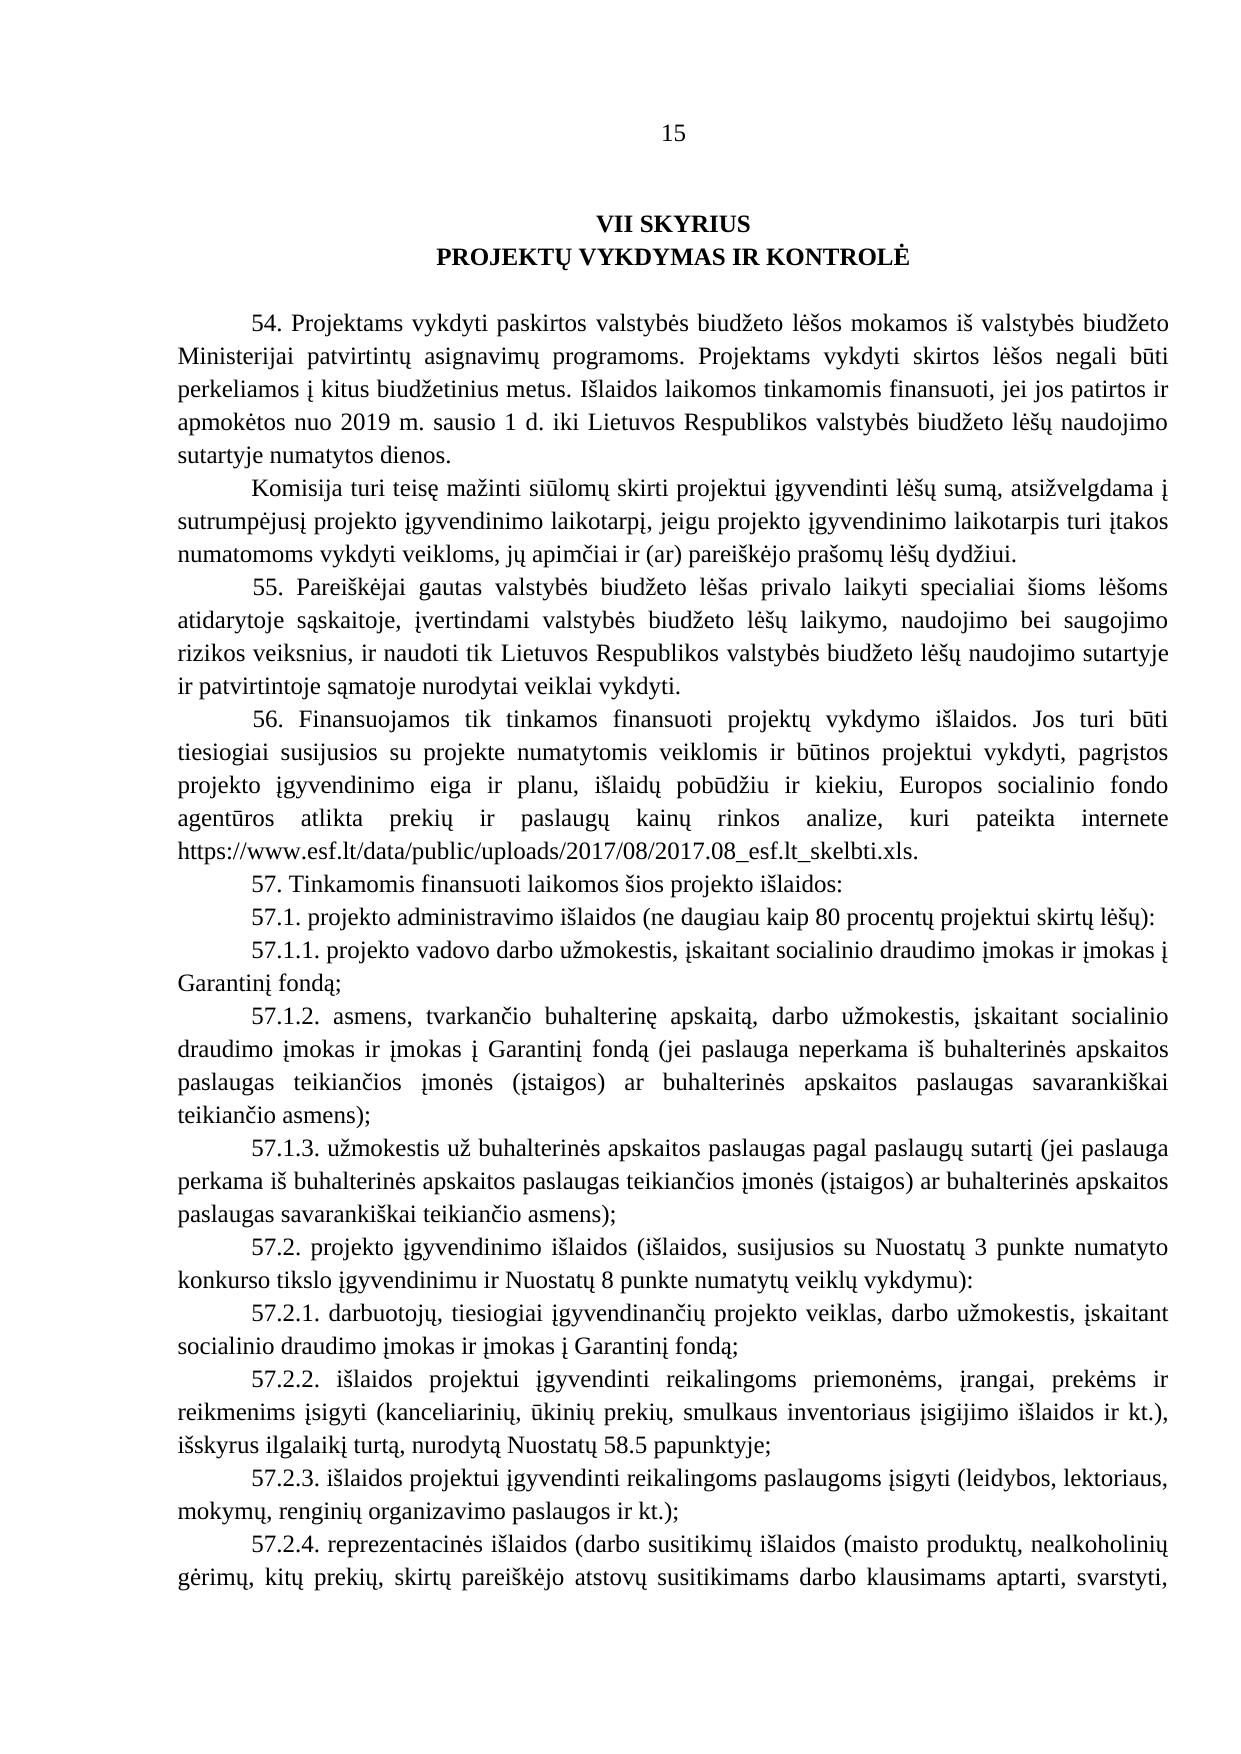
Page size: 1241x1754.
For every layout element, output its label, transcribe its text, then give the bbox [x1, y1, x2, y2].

text 57.2.3. išlaidos projektui įgyvendinti reikalingoms paslaugoms įsigyti (leidybos, lektoriaus, mokymų, renginių organizavimo paslaugos ir kt.); [177, 1463, 1169, 1525]
text 57.2.1. darbuotojų, tiesiogiai įgyvendinančių projekto veiklas, darbo užmokestis, įskaitant socialinio draudimo įmokas ir įmokas į Garantinį fondą; [177, 1298, 1169, 1360]
text Komisija turi teisę mažinti siūlomų skirti projektui įgyvendinti lėšų sumą, atsižvelgdama į sutrumpėjusį projekto įgyvendinimo laikotarpį, jeigu projekto įgyvendinimo laikotarpis turi įtakos numatomoms vykdyti veikloms, jų apimčiai ir (ar) pareiškėjo prašomų lėšų dydžiui. [177, 473, 1169, 568]
text 56. Finansuojamos tik tinkamos finansuoti projektų vykdymo išlaidos. Jos turi būti tiesiogiai susijusios su projekte numatytomis veiklomis ir būtinos projektui vykdyti, pagrįstos projekto įgyvendinimo eiga ir planu, išlaidų pobūdžiu ir kiekiu, Europos socialinio fondo agentūros atlikta prekių ir paslaugų kainų rinkos analize, kuri pateikta internete https://www.esf.lt/data/public/uploads/2017/08/2017.08_esf.lt_skelbti.xls. [177, 704, 1169, 865]
text 57.1.2. asmens, tvarkančio buhalterinę apskaitą, darbo užmokestis, įskaitant socialinio draudimo įmokas ir įmokas į Garantinį fondą (jei paslauga neperkama iš buhalterinės apskaitos paslaugas teikiančios įmonės (įstaigos) ar buhalterinės apskaitos paslaugas savarankiškai teikiančio asmens); [177, 1001, 1169, 1129]
text 57.2.4. reprezentacinės išlaidos (darbo susitikimų išlaidos (maisto produktų, nealkoholinių gėrimų, kitų prekių, skirtų pareiškėjo atstovų susitikimams darbo klausimams aptarti, svarstyti, [177, 1529, 1169, 1591]
text 57. Tinkamomis finansuoti laikomos šios projekto išlaidos: [177, 869, 1169, 898]
text 57.1.1. projekto vadovo darbo užmokestis, įskaitant socialinio draudimo įmokas ir įmokas į Garantinį fondą; [177, 935, 1169, 997]
text 57.2. projekto įgyvendinimo išlaidos (išlaidos, susijusios su Nuostatų 3 punkte numatyto konkurso tikslo įgyvendinimu ir Nuostatų 8 punkte numatytų veiklų vykdymu): [177, 1232, 1169, 1294]
text 57.2.2. išlaidos projektui įgyvendinti reikalingoms priemonėms, įrangai, prekėms ir reikmenims įsigyti (kanceliarinių, ūkinių prekių, smulkaus inventoriaus įsigijimo išlaidos ir kt.), išskyrus ilgalaikį turtą, nurodytą Nuostatų 58.5 papunktyje; [177, 1364, 1169, 1459]
text VII SKYRIUS [177, 209, 1169, 237]
text 57.1. projekto administravimo išlaidos (ne daugiau kaip 80 procentų projektui skirtų lėšų): [177, 902, 1169, 931]
text 54. Projektams vykdyti paskirtos valstybės biudžeto lėšos mokamos iš valstybės biudžeto Ministerijai patvirtintų asignavimų programoms. Projektams vykdyti skirtos lėšos negali būti perkeliamos į kitus biudžetinius metus. Išlaidos laikomos tinkamomis finansuoti, jei jos patirtos ir apmokėtos nuo 2019 m. sausio 1 d. iki Lietuvos Respublikos valstybės biudžeto lėšų naudojimo sutartyje numatytos dienos. [177, 308, 1169, 468]
text PROJEKTŲ VYKDYMAS IR KONTROLĖ [177, 242, 1169, 270]
text 55. Pareiškėjai gautas valstybės biudžeto lėšas privalo laikyti specialiai šioms lėšoms atidarytoje sąskaitoje, įvertindami valstybės biudžeto lėšų laikymo, naudojimo bei saugojimo rizikos veiksnius, ir naudoti tik Lietuvos Respublikos valstybės biudžeto lėšų naudojimo sutartyje ir patvirtintoje sąmatoje nurodytai veiklai vykdyti. [177, 572, 1169, 700]
text 57.1.3. užmokestis už buhalterinės apskaitos paslaugas pagal paslaugų sutartį (jei paslauga perkama iš buhalterinės apskaitos paslaugas teikiančios įmonės (įstaigos) ar buhalterinės apskaitos paslaugas savarankiškai teikiančio asmens); [177, 1133, 1169, 1228]
